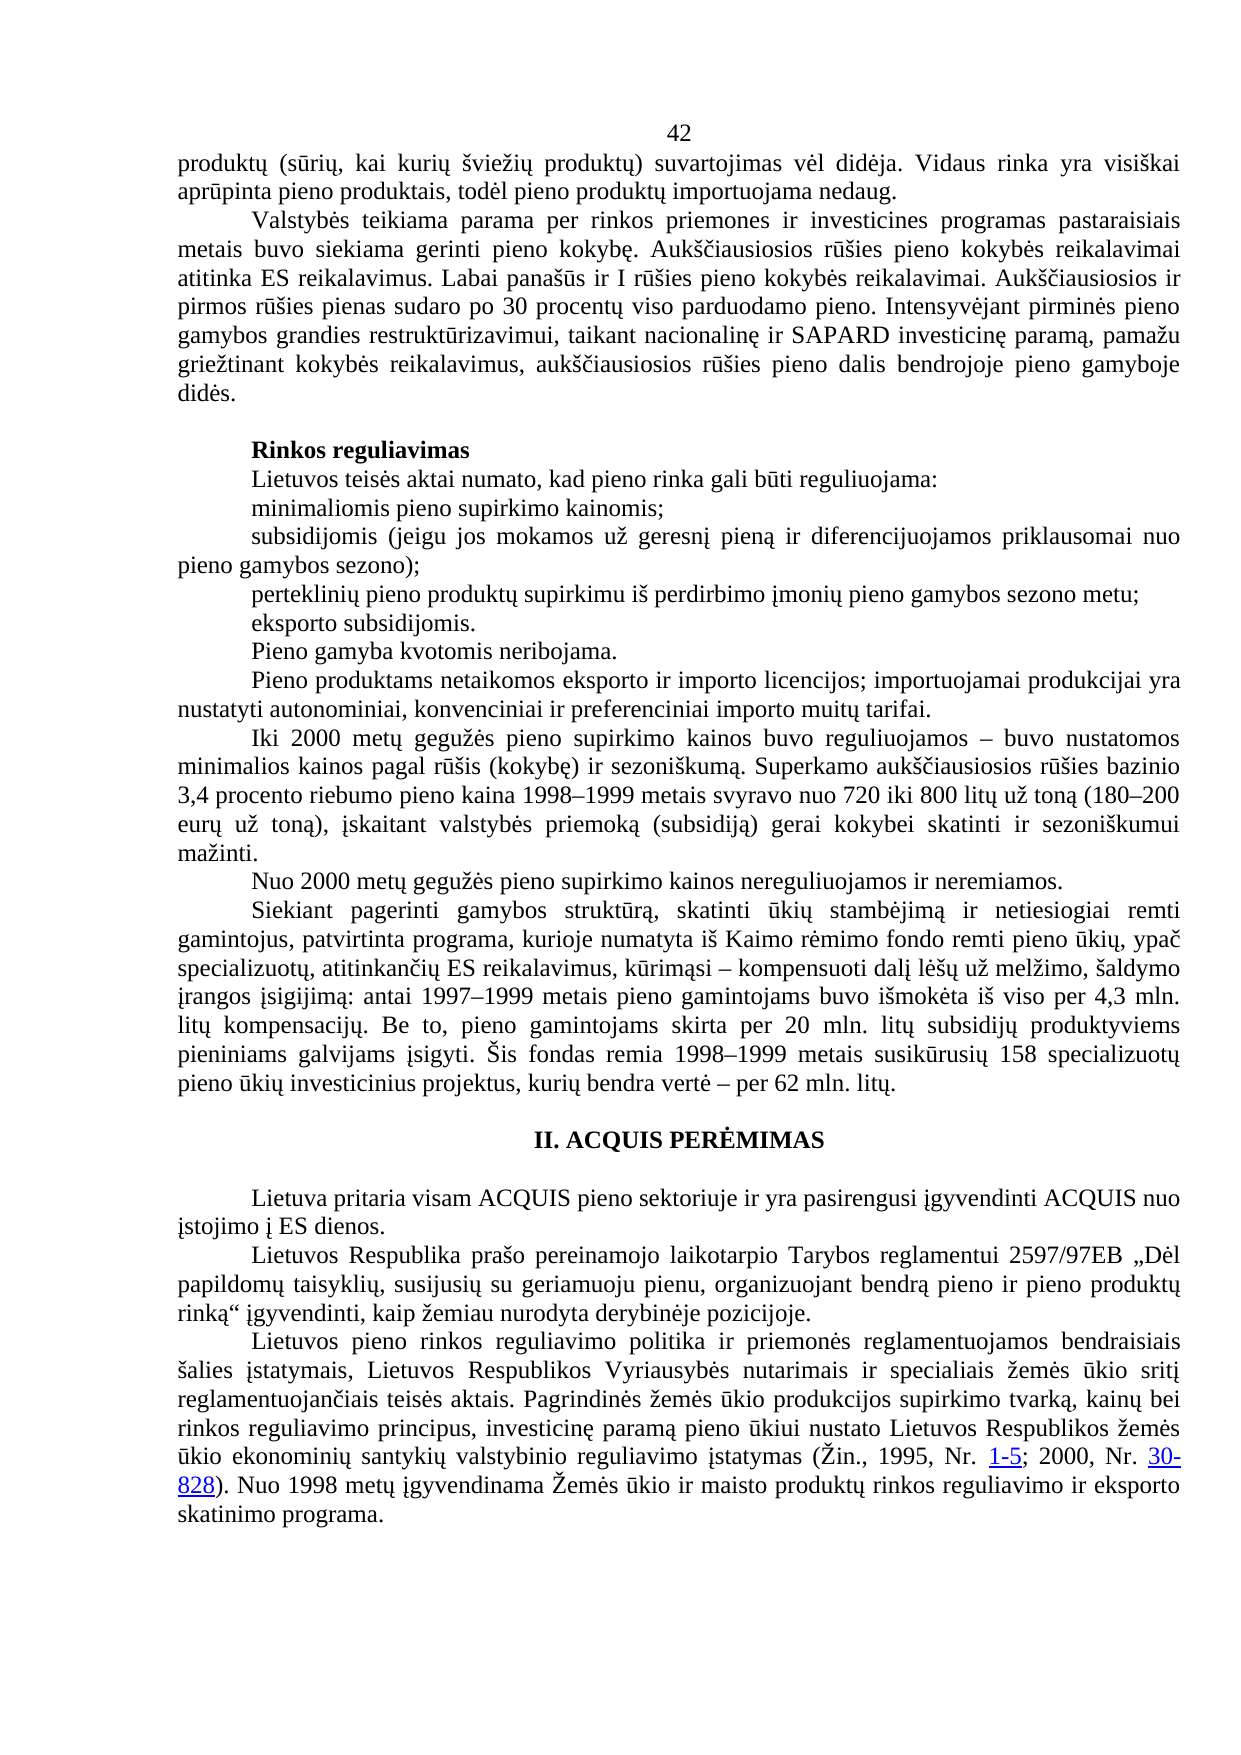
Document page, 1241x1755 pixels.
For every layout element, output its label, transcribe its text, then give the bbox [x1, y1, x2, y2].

text Lietuvos Respublika prašo pereinamojo laikotarpio Tarybos reglamentui 2597/97EB „Dėl papildomų taisyklių, susijusių su geriamuoju pienu, organizuojant bendrą pieno ir pieno produktų rinką“ įgyvendinti, kaip žemiau nurodyta derybinėje pozicijoje. [177, 1240, 1181, 1326]
text Valstybės teikiama parama per rinkos priemones ir investicines programas pastaraisiais metais buvo siekiama gerinti pieno kokybę. Aukščiausiosios rūšies pieno kokybės reikalavimai atitinka ES reikalavimus. Labai panašūs ir I rūšies pieno kokybės reikalavimai. Aukščiausiosios ir pirmos rūšies pienas sudaro po 30 procentų viso parduodamo pieno. Intensyvėjant pirminės pieno gamybos grandies restruktūrizavimui, taikant nacionalinę ir SAPARD investicinę paramą, pamažu griežtinant kokybės reikalavimus, aukščiausiosios rūšies pieno dalis bendrojoje pieno gamyboje didės. [177, 205, 1181, 406]
text Lietuvos pieno rinkos reguliavimo politika ir priemonės reglamentuojamos bendraisiais šalies įstatymais, Lietuvos Respublikos Vyriausybės nutarimais ir specialiais žemės ūkio sritį reglamentuojančiais teisės aktais. Pagrindinės žemės ūkio produkcijos supirkimo tvarką, kainų bei rinkos reguliavimo principus, investicinę paramą pieno ūkiui nustato Lietuvos Respublikos žemės ūkio ekonominių santykių valstybinio reguliavimo įstatymas (Žin., 1995, Nr. 1-5; 2000, Nr. 30-828). Nuo 1998 metų įgyvendinama Žemės ūkio ir maisto produktų rinkos reguliavimo ir eksporto skatinimo programa. [177, 1326, 1181, 1528]
text Nuo 2000 metų gegužės pieno supirkimo kainos nereguliuojamos ir neremiamos. [177, 866, 1181, 895]
text produktų (sūrių, kai kurių šviežių produktų) suvartojimas vėl didėja. Vidaus rinka yra visiškai aprūpinta pieno produktais, todėl pieno produktų importuojama nedaug. [177, 148, 1181, 205]
text Pieno gamyba kvotomis neribojama. [177, 636, 1181, 665]
text II. ACQUIS PERĖMIMAS [177, 1125, 1181, 1154]
text Lietuvos teisės aktai numato, kad pieno rinka gali būti reguliuojama: [177, 464, 1181, 493]
text Pieno produktams netaikomos eksporto ir importo licencijos; importuojamai produkcijai yra nustatyti autonominiai, konvenciniai ir preferenciniai importo muitų tarifai. [177, 665, 1181, 723]
text Lietuva pritaria visam ACQUIS pieno sektoriuje ir yra pasirengusi įgyvendinti ACQUIS nuo įstojimo į ES dienos. [177, 1183, 1181, 1240]
text Siekiant pagerinti gamybos struktūrą, skatinti ūkių stambėjimą ir netiesiogiai remti gamintojus, patvirtinta programa, kurioje numatyta iš Kaimo rėmimo fondo remti pieno ūkių, ypač specializuotų, atitinkančių ES reikalavimus, kūrimąsi – kompensuoti dalį lėšų už melžimo, šaldymo įrangos įsigijimą: antai 1997–1999 metais pieno gamintojams buvo išmokėta iš viso per 4,3 mln. litų kompensacijų. Be to, pieno gamintojams skirta per 20 mln. litų subsidijų produktyviems pieniniams galvijams įsigyti. Šis fondas remia 1998–1999 metais susikūrusių 158 specializuotų pieno ūkių investicinius projektus, kurių bendra vertė – per 62 mln. litų. [177, 895, 1181, 1096]
text Rinkos reguliavimas [177, 435, 1181, 464]
text minimaliomis pieno supirkimo kainomis; [177, 493, 1181, 521]
text Iki 2000 metų gegužės pieno supirkimo kainos buvo reguliuojamos – buvo nustatomos minimalios kainos pagal rūšis (kokybę) ir sezoniškumą. Superkamo aukščiausiosios rūšies bazinio 3,4 procento riebumo pieno kaina 1998–1999 metais svyravo nuo 720 iki 800 litų už toną (180–200 eurų už toną), įskaitant valstybės priemoką (subsidiją) gerai kokybei skatinti ir sezoniškumui mažinti. [177, 723, 1181, 866]
text subsidijomis (jeigu jos mokamos už geresnį pieną ir diferencijuojamos priklausomai nuo pieno gamybos sezono); [177, 521, 1181, 579]
text eksporto subsidijomis. [177, 608, 1181, 636]
text perteklinių pieno produktų supirkimu iš perdirbimo įmonių pieno gamybos sezono metu; [177, 579, 1181, 608]
